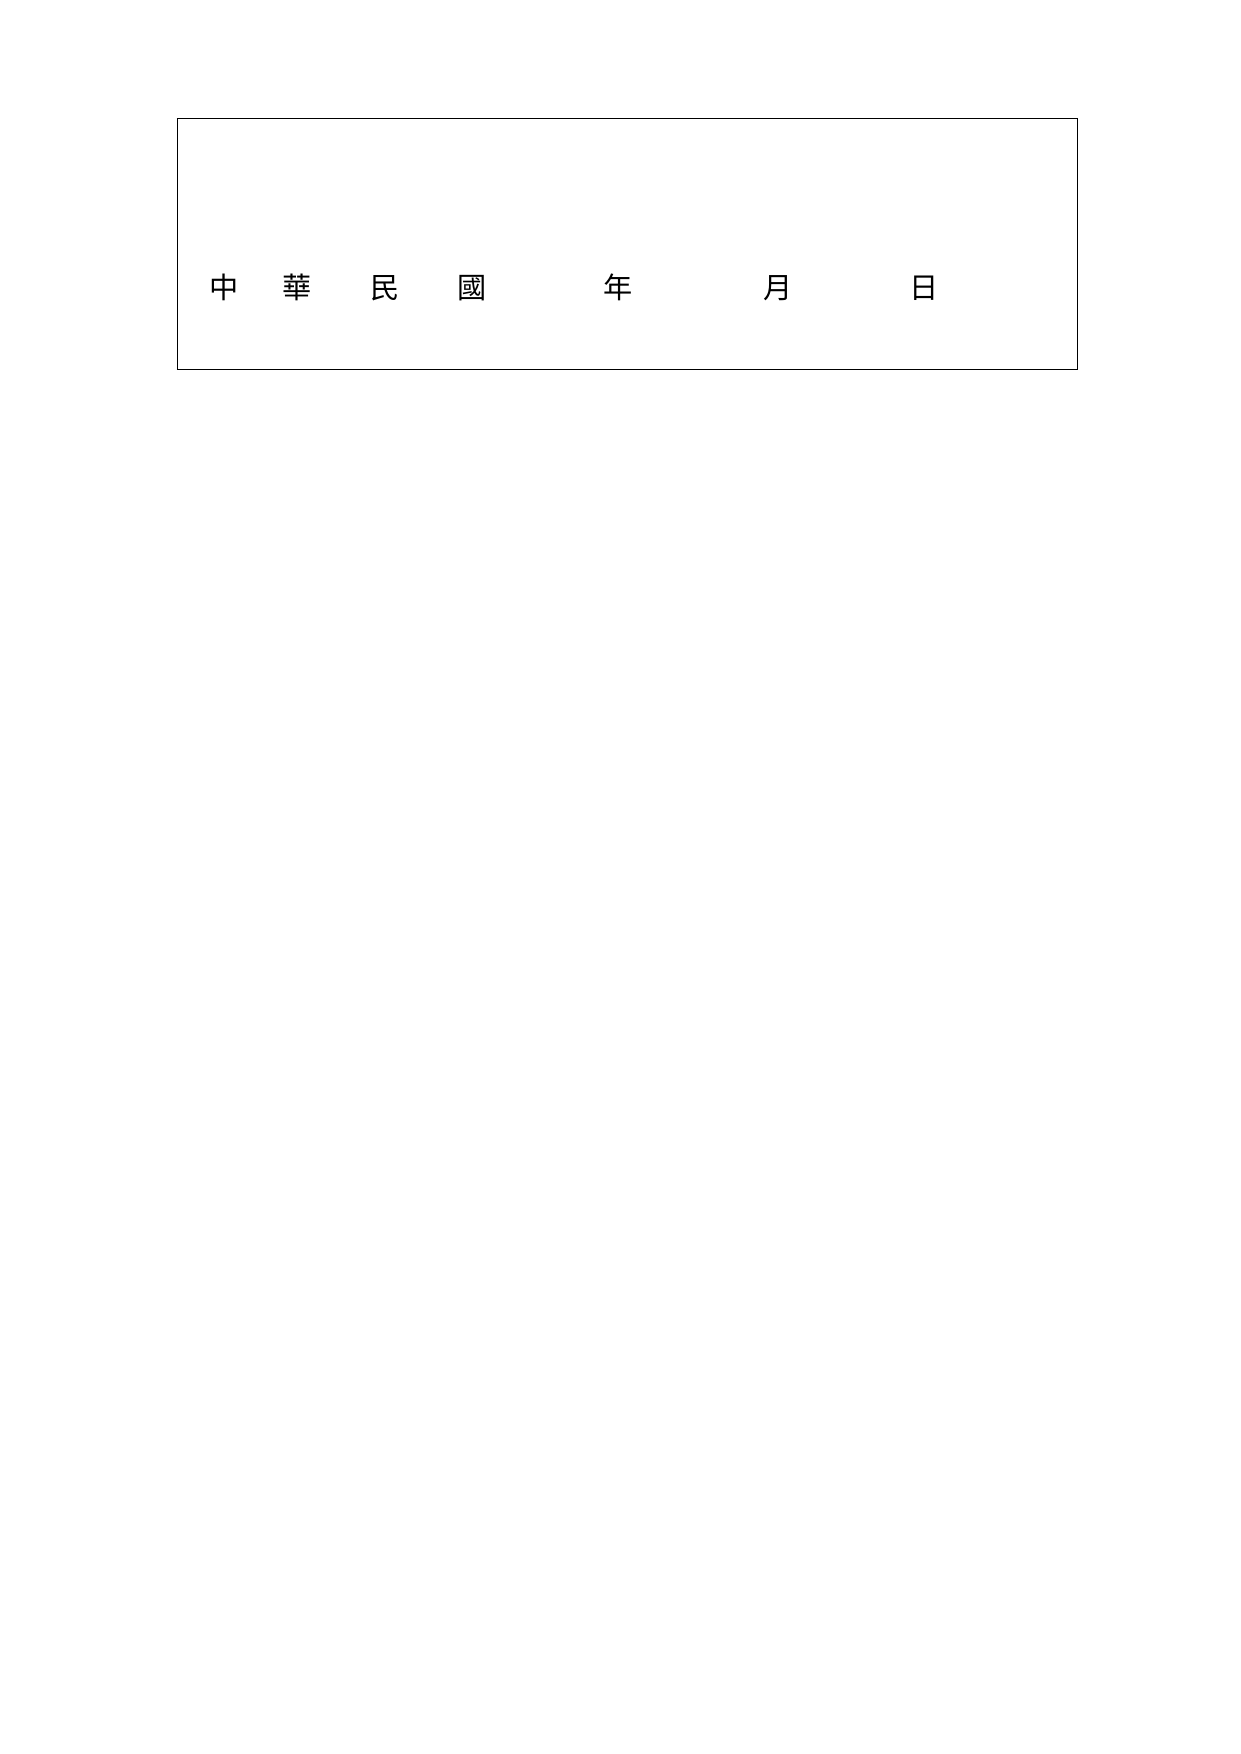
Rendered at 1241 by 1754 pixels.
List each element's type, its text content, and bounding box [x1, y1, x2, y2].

table_header 中 華 民 國 年 月 日 [178, 119, 1077, 369]
